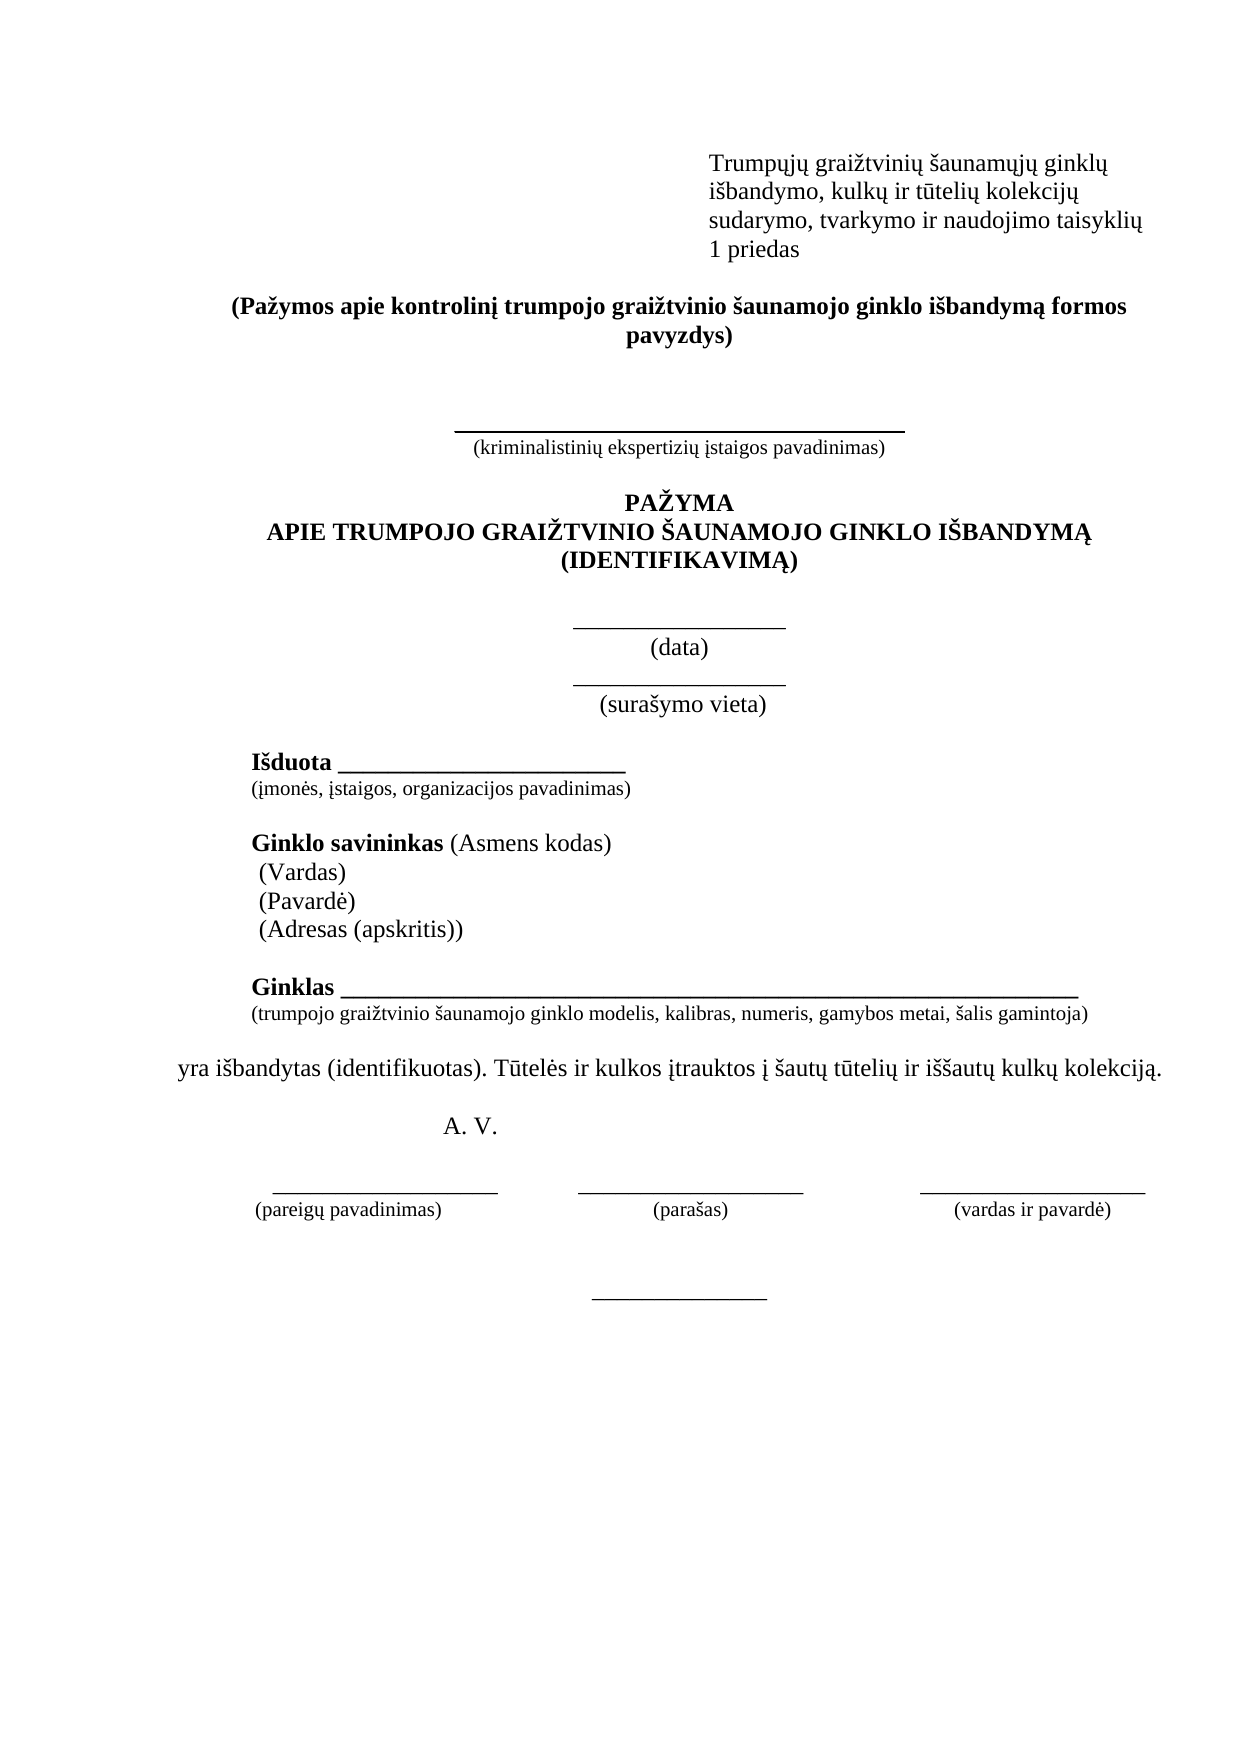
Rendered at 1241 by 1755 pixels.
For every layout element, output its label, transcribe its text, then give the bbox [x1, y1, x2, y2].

table_header __________________ [177, 1169, 519, 1197]
text Išduota _______________________ [177, 747, 1181, 775]
table_cell (vardas ir pavardė) [862, 1197, 1204, 1221]
text (trumpojo graižtvinio šaunamojo ginklo modelis, kalibras, numeris, gamybos metai, šalis gamintoja) [177, 1001, 1181, 1025]
text _________________ [177, 660, 1181, 689]
text sudarymo, tvarkymo ir naudojimo taisyklių [177, 205, 1181, 234]
text A. V. [177, 1111, 1181, 1140]
text _________________ [177, 603, 1181, 632]
text (Pažymos apie kontrolinį trumpojo graižtvinio šaunamojo ginklo išbandymą formos pavyzdys) [177, 291, 1181, 349]
text ______________ [177, 1274, 1181, 1303]
text (Pavardė) [177, 886, 1181, 914]
text (surašymo vieta) [177, 689, 1115, 718]
text išbandymo, kulkų ir tūtelių kolekcijų [177, 176, 1181, 205]
table_header __________________ [862, 1169, 1204, 1197]
table_cell (parašas) [519, 1197, 862, 1221]
text Ginklas ___________________________________________________________ [177, 972, 1181, 1001]
text Trumpųjų graižtvinių šaunamųjų ginklų [177, 148, 1181, 176]
text yra išbandytas (identifikuotas). Tūtelės ir kulkos įtrauktos į šautų tūtelių ir iššautų kulkų kolekciją. [177, 1053, 1181, 1082]
text (data) [177, 632, 1181, 660]
text (Adresas (apskritis)) [177, 914, 1181, 943]
text Ginklo savininkas (Asmens kodas) [177, 828, 1181, 857]
text (įmonės, įstaigos, organizacijos pavadinimas) [177, 775, 1181, 799]
text APIE TRUMPojo GRAIŽTVINIo ŠAUNAMojo GINKLO IŠBANDYMĄ (IDENTIFIKAVIMĄ) [177, 517, 1181, 574]
text ____________________________________ [177, 406, 1181, 435]
text 1 priedas [177, 234, 1181, 263]
table_cell (pareigų pavadinimas) [177, 1197, 519, 1221]
text PAŽYMA [177, 488, 1181, 517]
text (kriminalistinių ekspertizių įstaigos pavadinimas) [177, 435, 1181, 459]
table_header __________________ [519, 1169, 862, 1197]
text (Vardas) [177, 857, 1181, 886]
